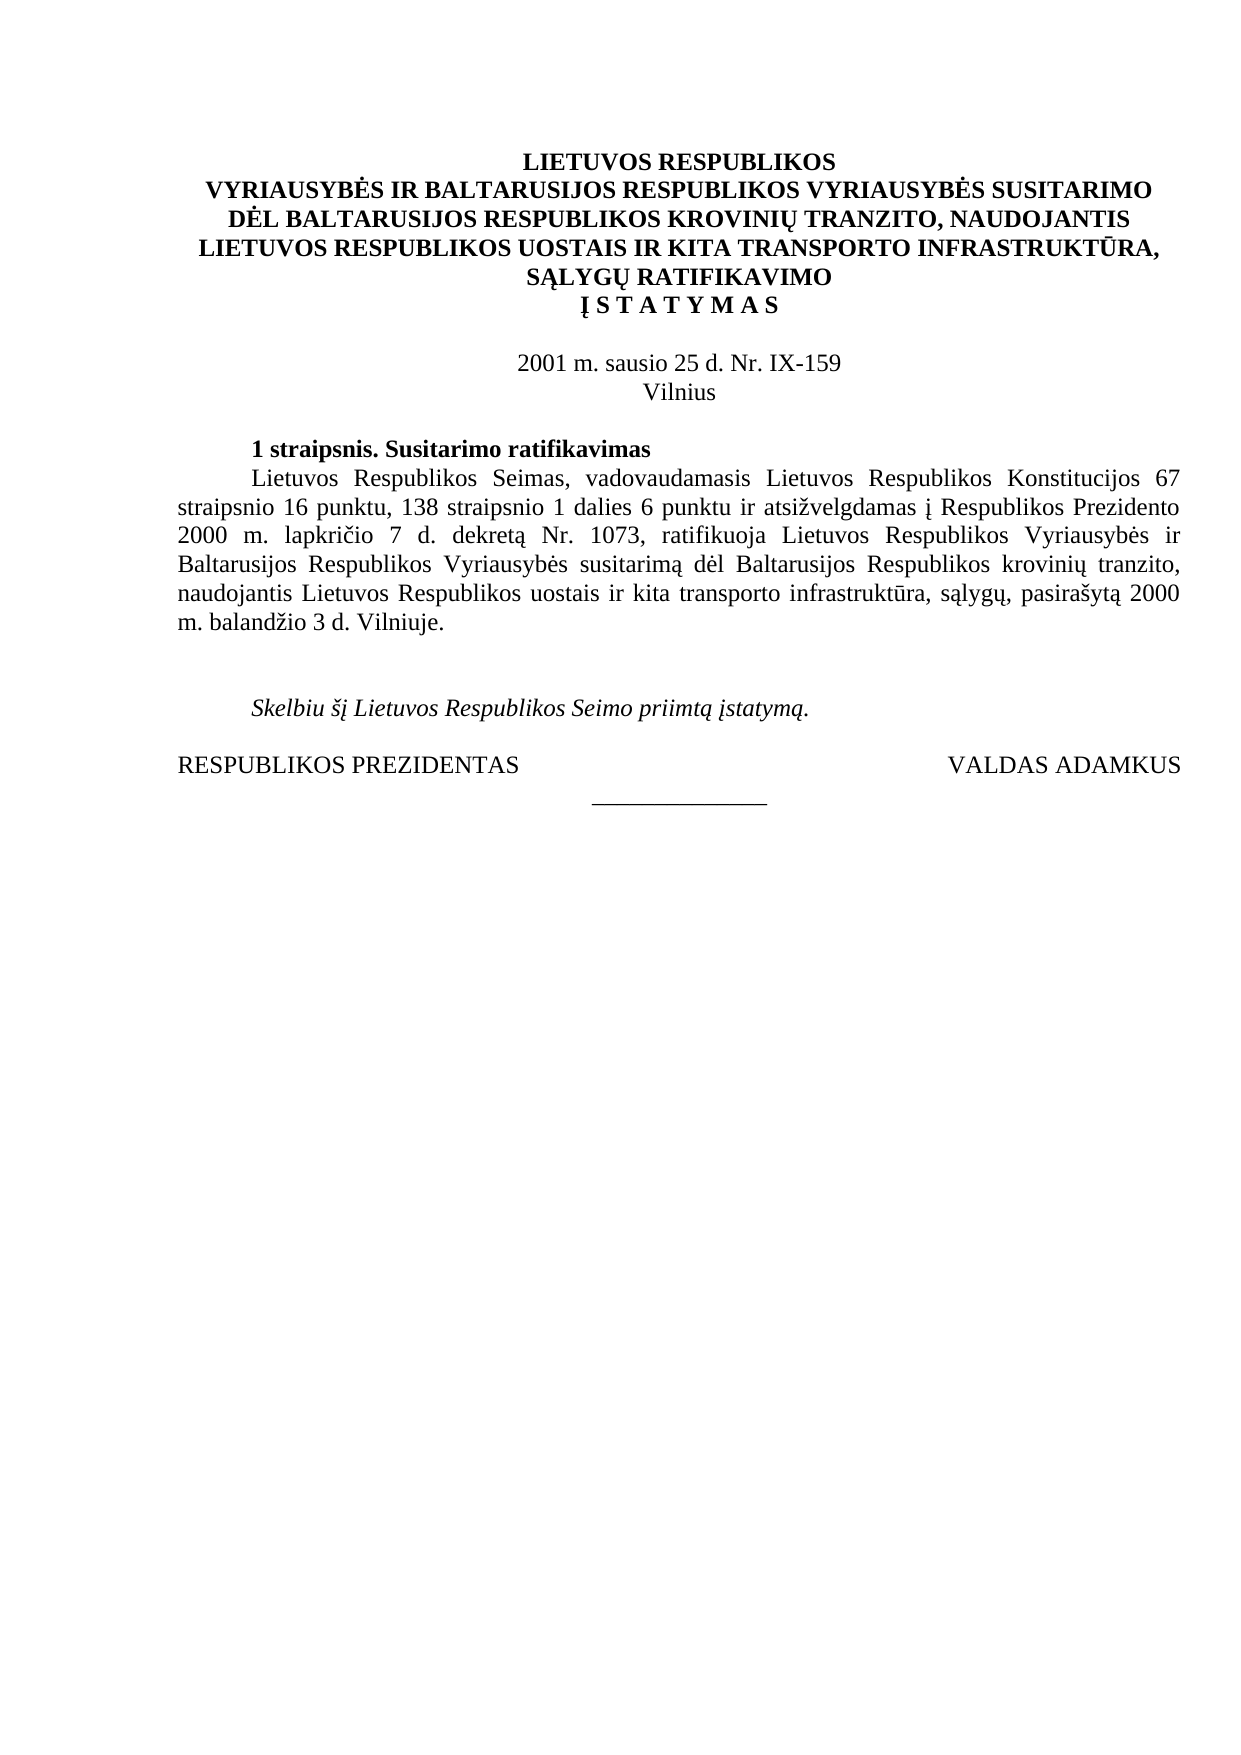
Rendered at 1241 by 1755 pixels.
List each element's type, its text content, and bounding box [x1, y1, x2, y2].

text Vilnius [177, 377, 1181, 406]
text Lietuvos Respublikos Seimas, vadovaudamasis Lietuvos Respublikos Konstitucijos 67 straipsnio 16 punktu, 138 straipsnio 1 dalies 6 punktu ir atsižvelgdamas į Respublikos Prezidento 2000 m. lapkričio 7 d. dekretą Nr. 1073, ratifikuoja Lietuvos Respublikos Vyriausybės ir Baltarusijos Respublikos Vyriausybės susitarimą dėl Baltarusijos Respublikos krovinių tranzito, naudojantis Lietuvos Respublikos uostais ir kita transporto infrastruktūra, sąlygų, pasirašytą 2000 m. balandžio 3 d. Vilniuje. [177, 463, 1181, 636]
text Skelbiu šį Lietuvos Respublikos Seimo priimtą įstatymą. [177, 693, 1181, 722]
text ______________ [177, 779, 1181, 808]
text 2001 m. sausio 25 d. Nr. IX-159 [177, 348, 1181, 377]
text Į S T A T Y M A S [177, 291, 1181, 319]
text LIETUVOS RESPUBLIKOS [177, 147, 1181, 176]
text VYRIAUSYBĖS IR BALTARUSIJOS RESPUBLIKOS VYRIAUSYBĖS SUSITARIMO DĖL BALTARUSIJOS RESPUBLIKOS KROVINIŲ TRANZITO, NAUDOJANTIS LIETUVOS RESPUBLIKOS UOSTAIS IR KITA TRANSPORTO INFRASTRUKTŪRA, SĄLYGŲ RATIFIKAVIMO [177, 176, 1181, 291]
text RESPUBLIKOS PREZIDENTAS VALDAS ADAMKUS [177, 751, 1181, 779]
text 1 straipsnis. Susitarimo ratifikavimas [177, 434, 1181, 463]
